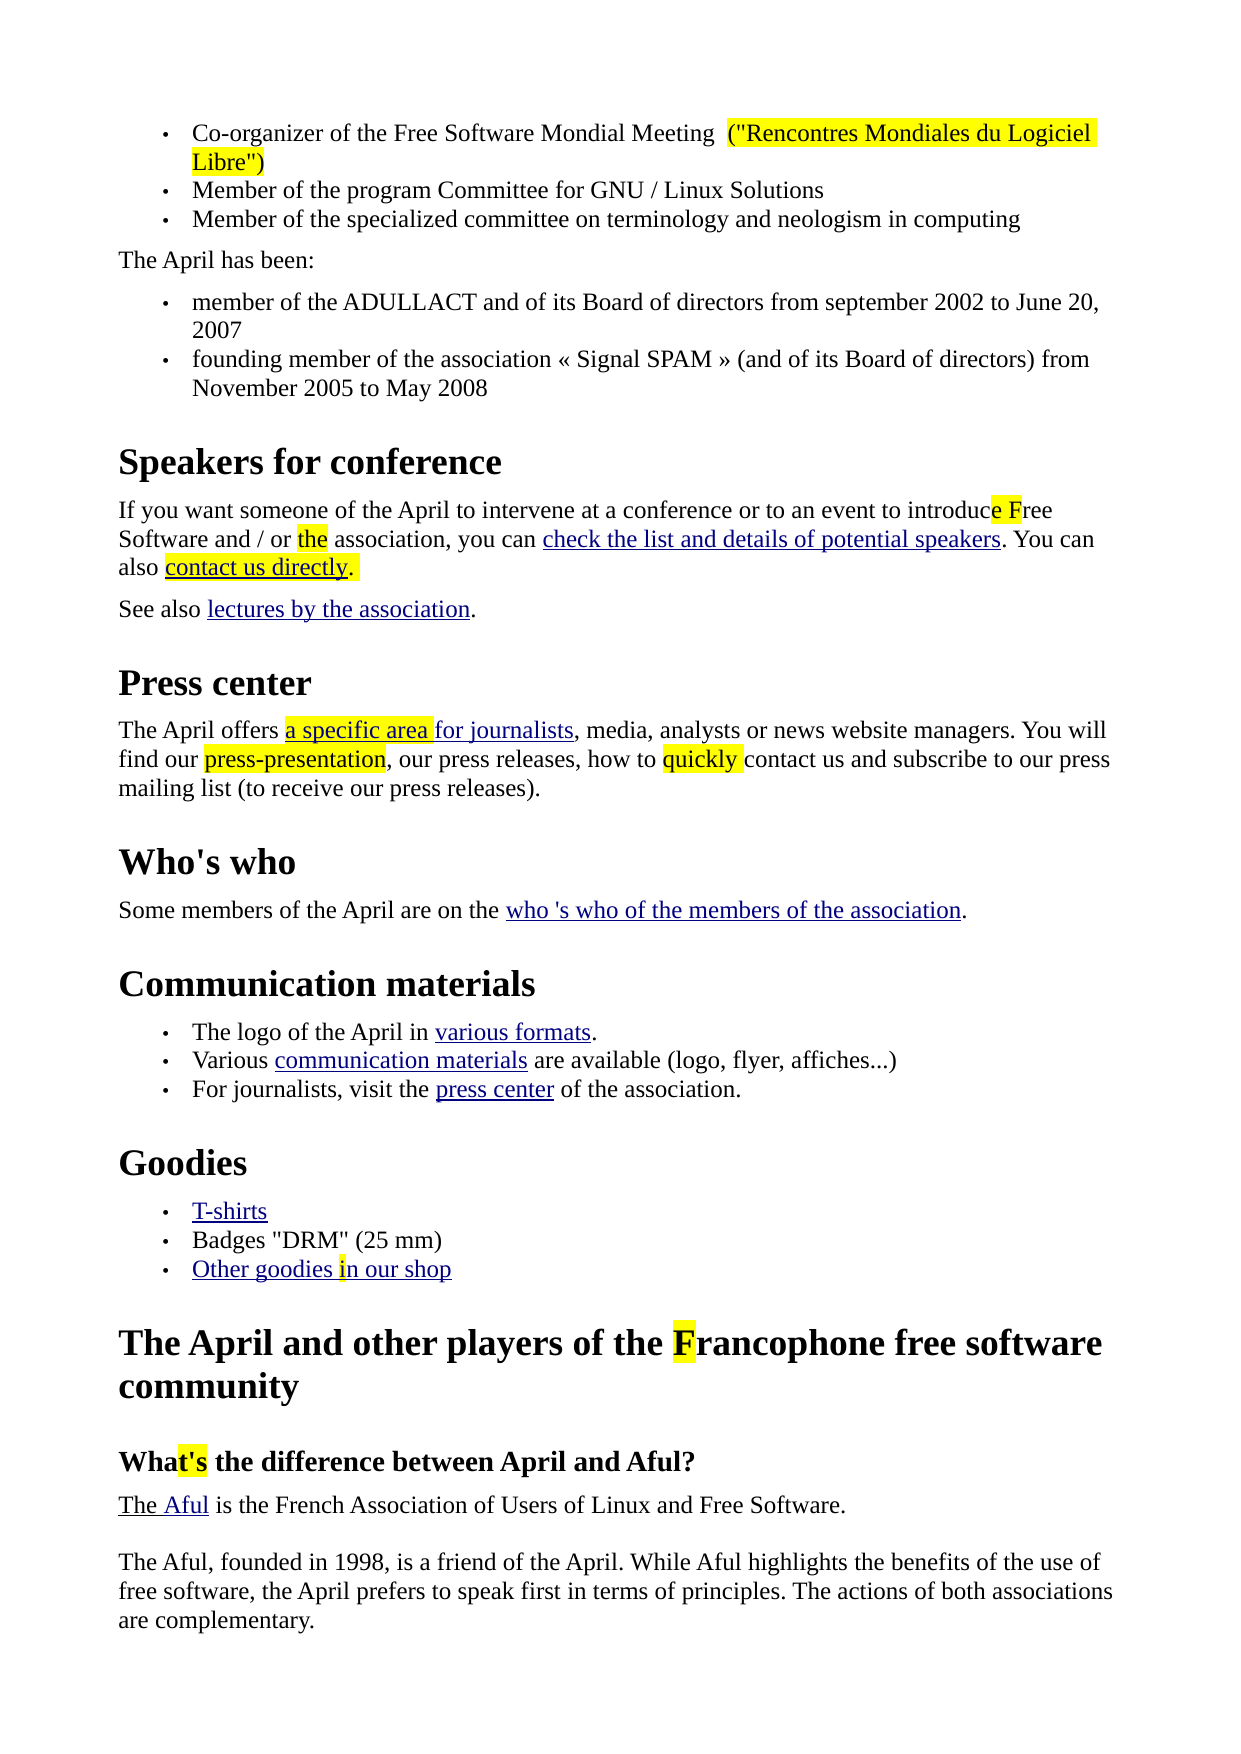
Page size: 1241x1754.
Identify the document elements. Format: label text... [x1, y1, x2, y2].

text If you want someone of the April to intervene at a conference or to an event to introduce Free Software and / or the association, you can check the list and details of potential speakers. You can also contact us directly. [118, 495, 1122, 581]
subtitle Goodies [118, 1141, 1122, 1184]
list Member of the specialized committee on terminology and neologism in computing [162, 204, 1122, 233]
list Other goodies in our shop [162, 1254, 1122, 1282]
text See also lectures by the association. [118, 594, 1122, 622]
subtitle What's the difference between April and Aful? [118, 1444, 1122, 1477]
list Member of the program Committee for GNU / Linux Solutions [162, 176, 1122, 204]
list T-shirts [162, 1196, 1122, 1225]
list Co-organizer of the Free Software Mondial Meeting ("Rencontres Mondiales du Logiciel Libre") [162, 118, 1122, 176]
list The logo of the April in various formats. [162, 1017, 1122, 1046]
text The April has been: [118, 246, 1122, 274]
subtitle Speakers for conference [118, 439, 1122, 482]
list For journalists, visit the press center of the association. [162, 1074, 1122, 1103]
list founding member of the association « Signal SPAM » (and of its Board of directors) from November 2005 to May 2008 [162, 344, 1122, 402]
subtitle Who's who [118, 839, 1122, 882]
list Badges "DRM" (25 mm) [162, 1225, 1122, 1254]
subtitle Communication materials [118, 961, 1122, 1004]
subtitle Press center [118, 660, 1122, 703]
text The Aful is the French Association of Users of Linux and Free Software. The Aful, founded in 1998, is a friend of the April. While Aful highlights the benefits of the use of free software, the April prefers to speak first in terms of principles. The actions of both associations are complementary. [118, 1490, 1122, 1633]
subtitle The April and other players of the Francophone free software community [118, 1320, 1122, 1406]
text The April offers a specific area for journalists, media, analysts or news website managers. You will find our press-presentation, our press releases, how to quickly contact us and subscribe to our press mailing list (to receive our press releases). [118, 716, 1122, 802]
list member of the ADULLACT and of its Board of directors from september 2002 to June 20, 2007 [162, 287, 1122, 344]
list Various communication materials are available (logo, flyer, affiches...) [162, 1046, 1122, 1074]
text Some members of the April are on the who 's who of the members of the association. [118, 895, 1122, 924]
